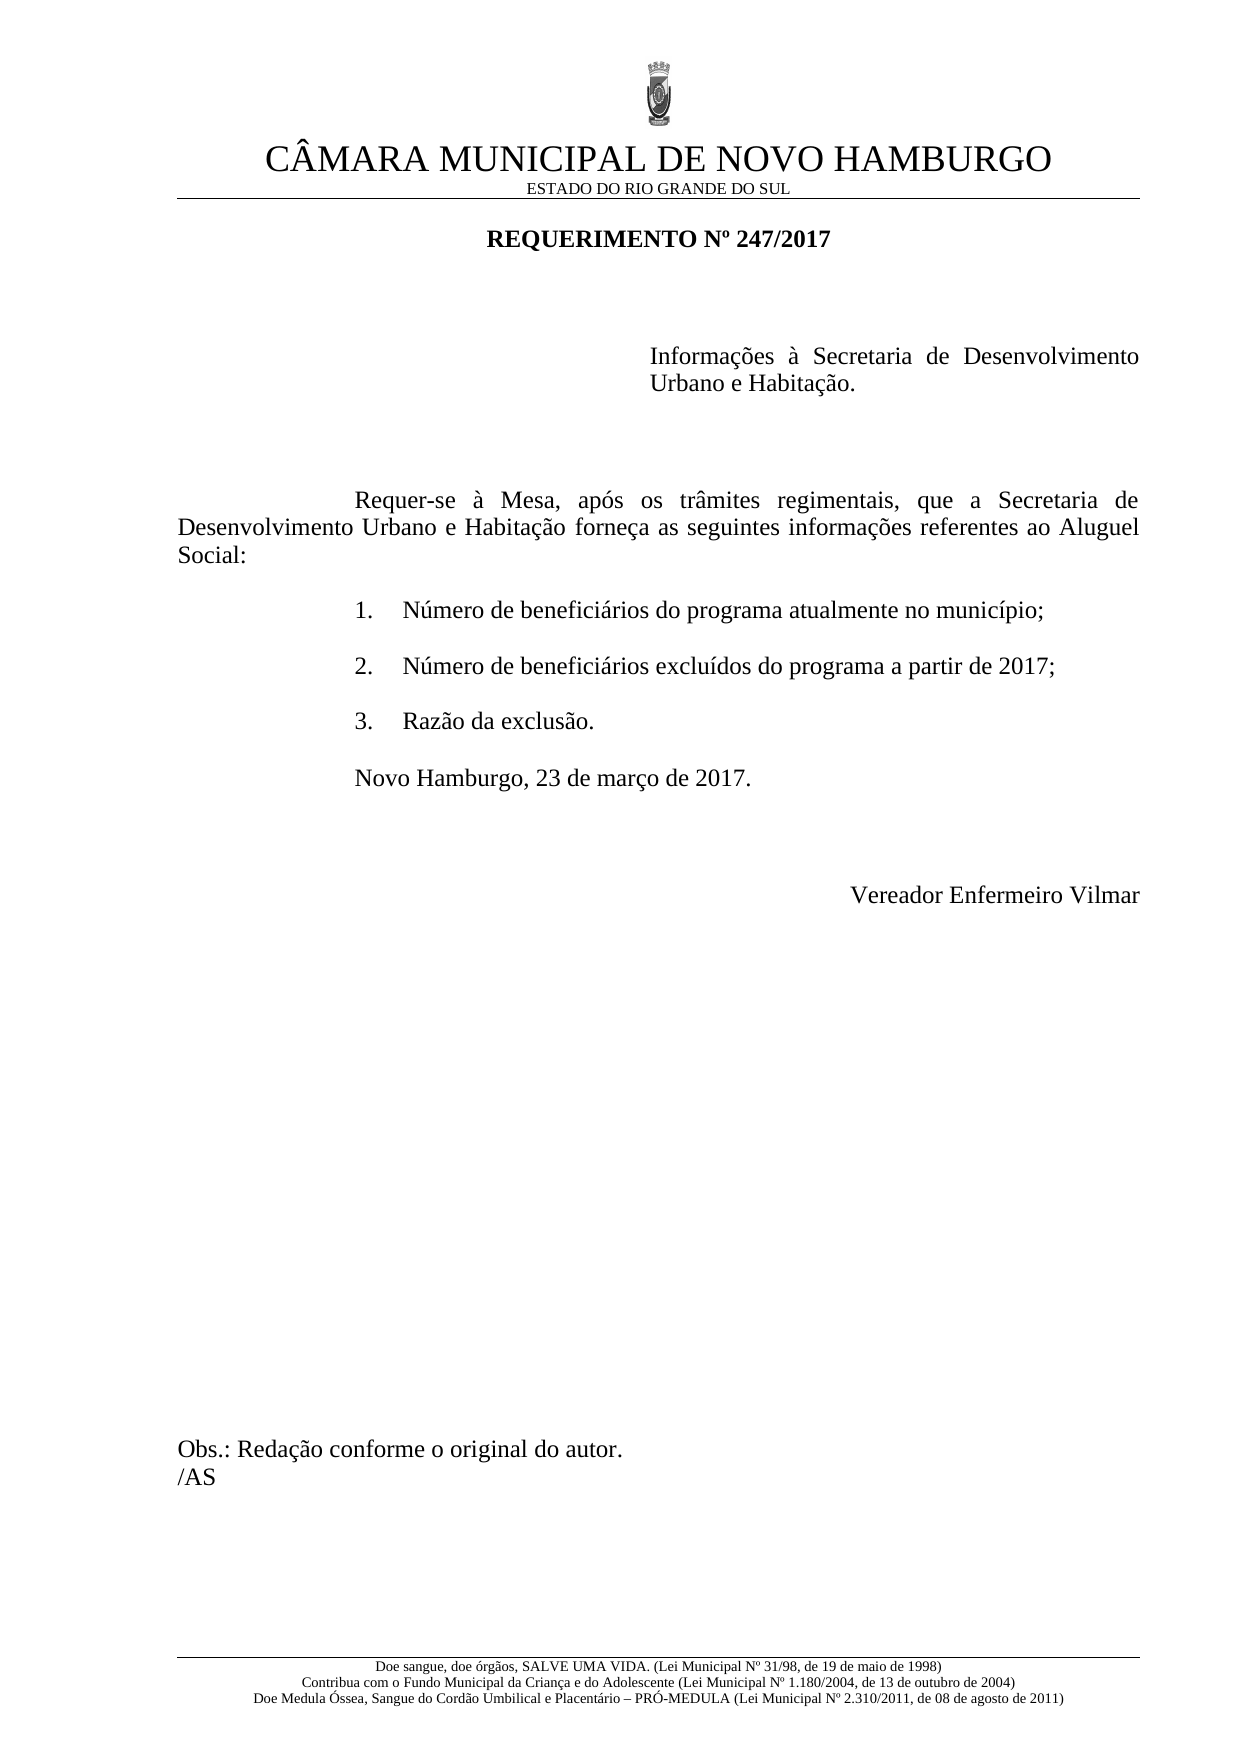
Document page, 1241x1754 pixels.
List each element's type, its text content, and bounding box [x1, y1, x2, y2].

list Número de beneficiários do programa atualmente no município; [177, 597, 1140, 624]
text Informações à Secretaria de Desenvolvimento Urbano e Habitação. [649, 342, 1140, 397]
list Número de beneficiários excluídos do programa a partir de 2017; [177, 652, 1140, 680]
text Novo Hamburgo, 23 de março de 2017. [177, 764, 1140, 792]
text /AS [177, 1463, 1140, 1490]
list Razão da exclusão. [177, 707, 1140, 735]
text Obs.: Redação conforme o original do autor. [177, 1435, 1140, 1463]
text Requer-se à Mesa, após os trâmites regimentais, que a Secretaria de Desenvolvimento Urbano e Habitação forneça as seguintes informações referentes ao Aluguel Social: [177, 486, 1140, 569]
title REQUERIMENTO Nº 247/2017 [177, 226, 1140, 253]
text Vereador Enfermeiro Vilmar [177, 881, 1140, 908]
